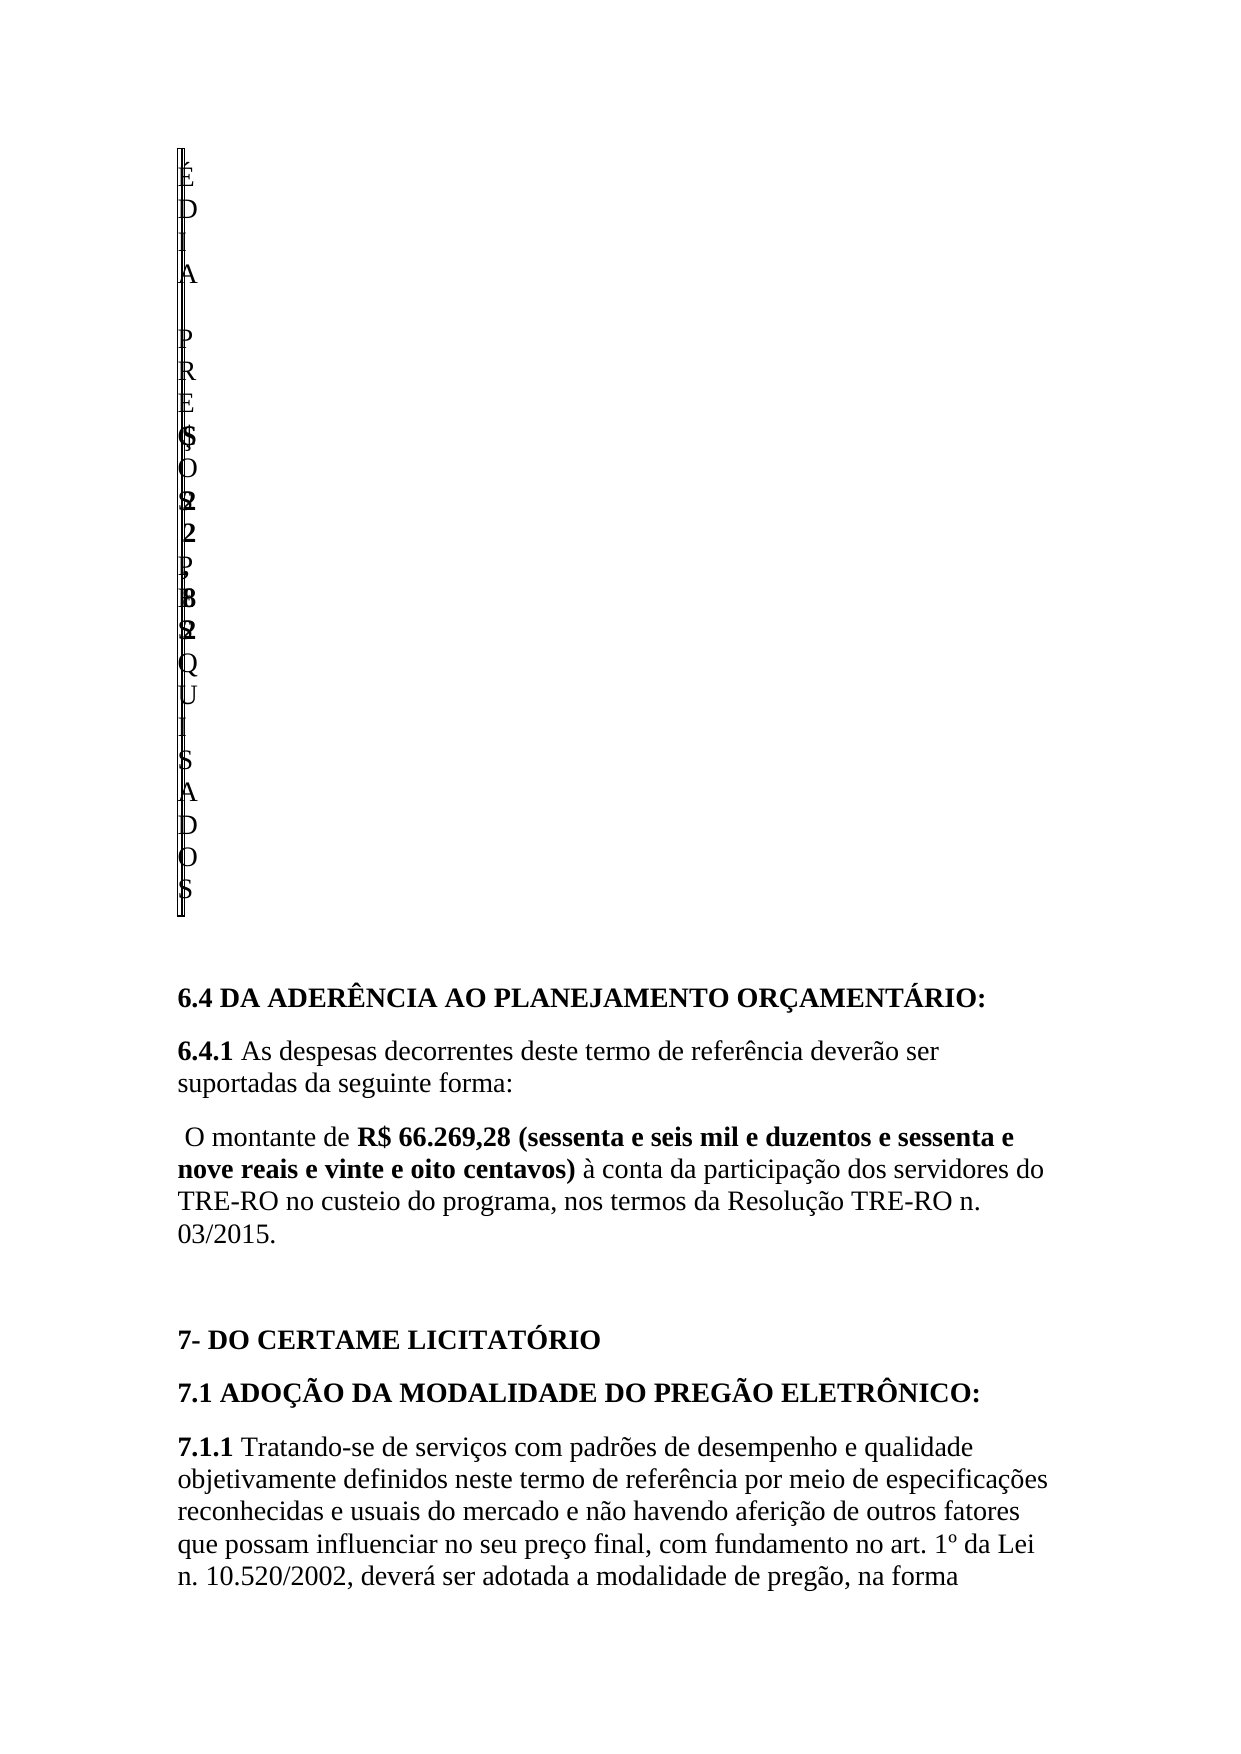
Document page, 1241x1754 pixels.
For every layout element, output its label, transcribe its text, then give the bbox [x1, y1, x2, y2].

text 7- DO CERTAME LICITATÓRIO [177, 1323, 1063, 1356]
text O montante de R$ 66.269,28 (sessenta e seis mil e duzentos e sessenta e nove reais e vinte e oito centavos) à conta da participação dos servidores do TRE-RO no custeio do programa, nos termos da Resolução TRE-RO n. 03/2015. [177, 1119, 1063, 1249]
text 7.1 ADOÇÃO DA MODALIDADE DO PREGÃO ELETRÔNICO: [177, 1376, 1063, 1409]
text 7.1.1 Tratando-se de serviços com padrões de desempenho e qualidade objetivamente definidos neste termo de referência por meio de especificações reconhecidas e usuais do mercado e não havendo aferição de outros fatores que possam influenciar no seu preço final, com fundamento no art. 1º da Lei n. 10.520/2002, deverá ser adotada a modalidade de pregão, na forma [177, 1430, 1063, 1592]
text 6.4 DA ADERÊNCIA AO PLANEJAMENTO ORÇAMENTÁRIO: [177, 981, 1063, 1013]
text 6.4.1 As despesas decorrentes deste termo de referência deverão ser suportadas da seguinte forma: [177, 1034, 1063, 1099]
